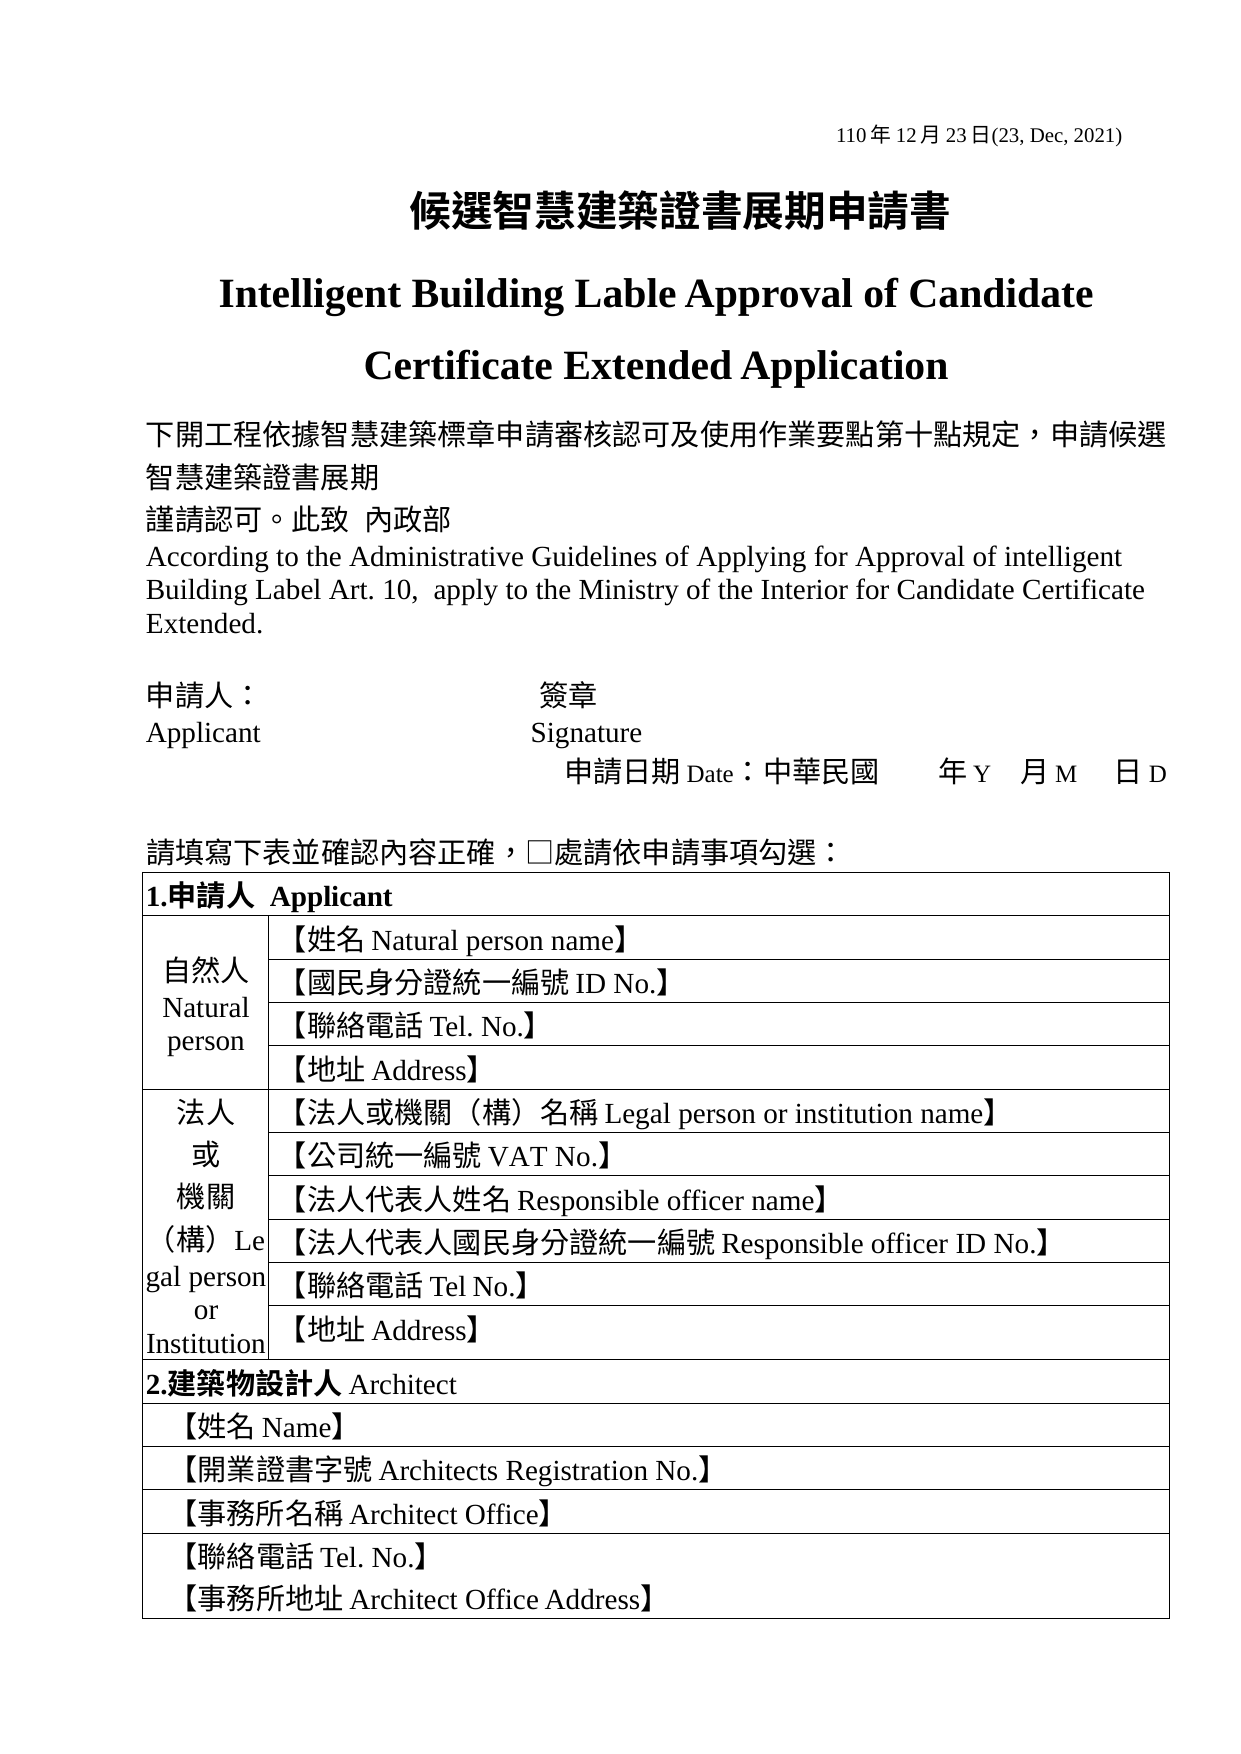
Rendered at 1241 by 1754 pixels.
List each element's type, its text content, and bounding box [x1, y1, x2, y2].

table_cell 【聯絡電話Tel. No.】 【事務所地址Architect Office Address】 [143, 1534, 1169, 1618]
table_cell 【姓名Natural person name】 [269, 916, 1169, 958]
table_cell 【事務所名稱Architect Office】 [143, 1490, 1169, 1533]
table_cell 【法人代表人國民身分證統一編號Responsible officer ID No.】 [269, 1220, 1169, 1262]
table_cell 1.申請人 Applicant [143, 873, 1169, 915]
table_cell 【國民身分證統一編號ID No.】 [269, 960, 1169, 1002]
table_cell 法人 或 機關（構）Legal person or Institution [143, 1090, 268, 1359]
table_cell 【開業證書字號Architects Registration No.】 [143, 1447, 1169, 1489]
table_header 候選智慧建築證書展期申請書 Intelligent Building Lable Approval of Candidate Certificate Extended Application 下開工程依據智慧建築標章申請審核認可及使用作業要點第十點規定，申請候選智慧建築證書展期 謹請認可。此致 內政部 According to the Administrative Guidelines of Applying for Approval of intelligent Building Label Art. 10, apply to the Ministry of the Interior for Candidate Certificate Extended. 申請人： 簽章 Applicant Signature 申請日期Date：中華民國 年Y 月M 日D 請填寫下表並確認內容正確，□處請依申請事項勾選： [143, 178, 1169, 872]
table_cell 【地址Address】 [269, 1306, 1169, 1359]
table_cell 【地址Address】 [269, 1046, 1169, 1088]
table_cell 【聯絡電話Tel No.】 [269, 1263, 1169, 1305]
table_cell 【法人代表人姓名Responsible officer name】 [269, 1176, 1169, 1218]
table_cell 【法人或機關（構）名稱Legal person or institution name】 [269, 1090, 1169, 1132]
table_cell 【聯絡電話Tel. No.】 [269, 1003, 1169, 1045]
table_cell 2.建築物設計人Architect [143, 1360, 1169, 1403]
table_cell 自然人Natural person [143, 916, 268, 1088]
table_cell 【姓名Name】 [143, 1404, 1169, 1446]
table_cell 【公司統一編號VAT No.】 [269, 1133, 1169, 1175]
